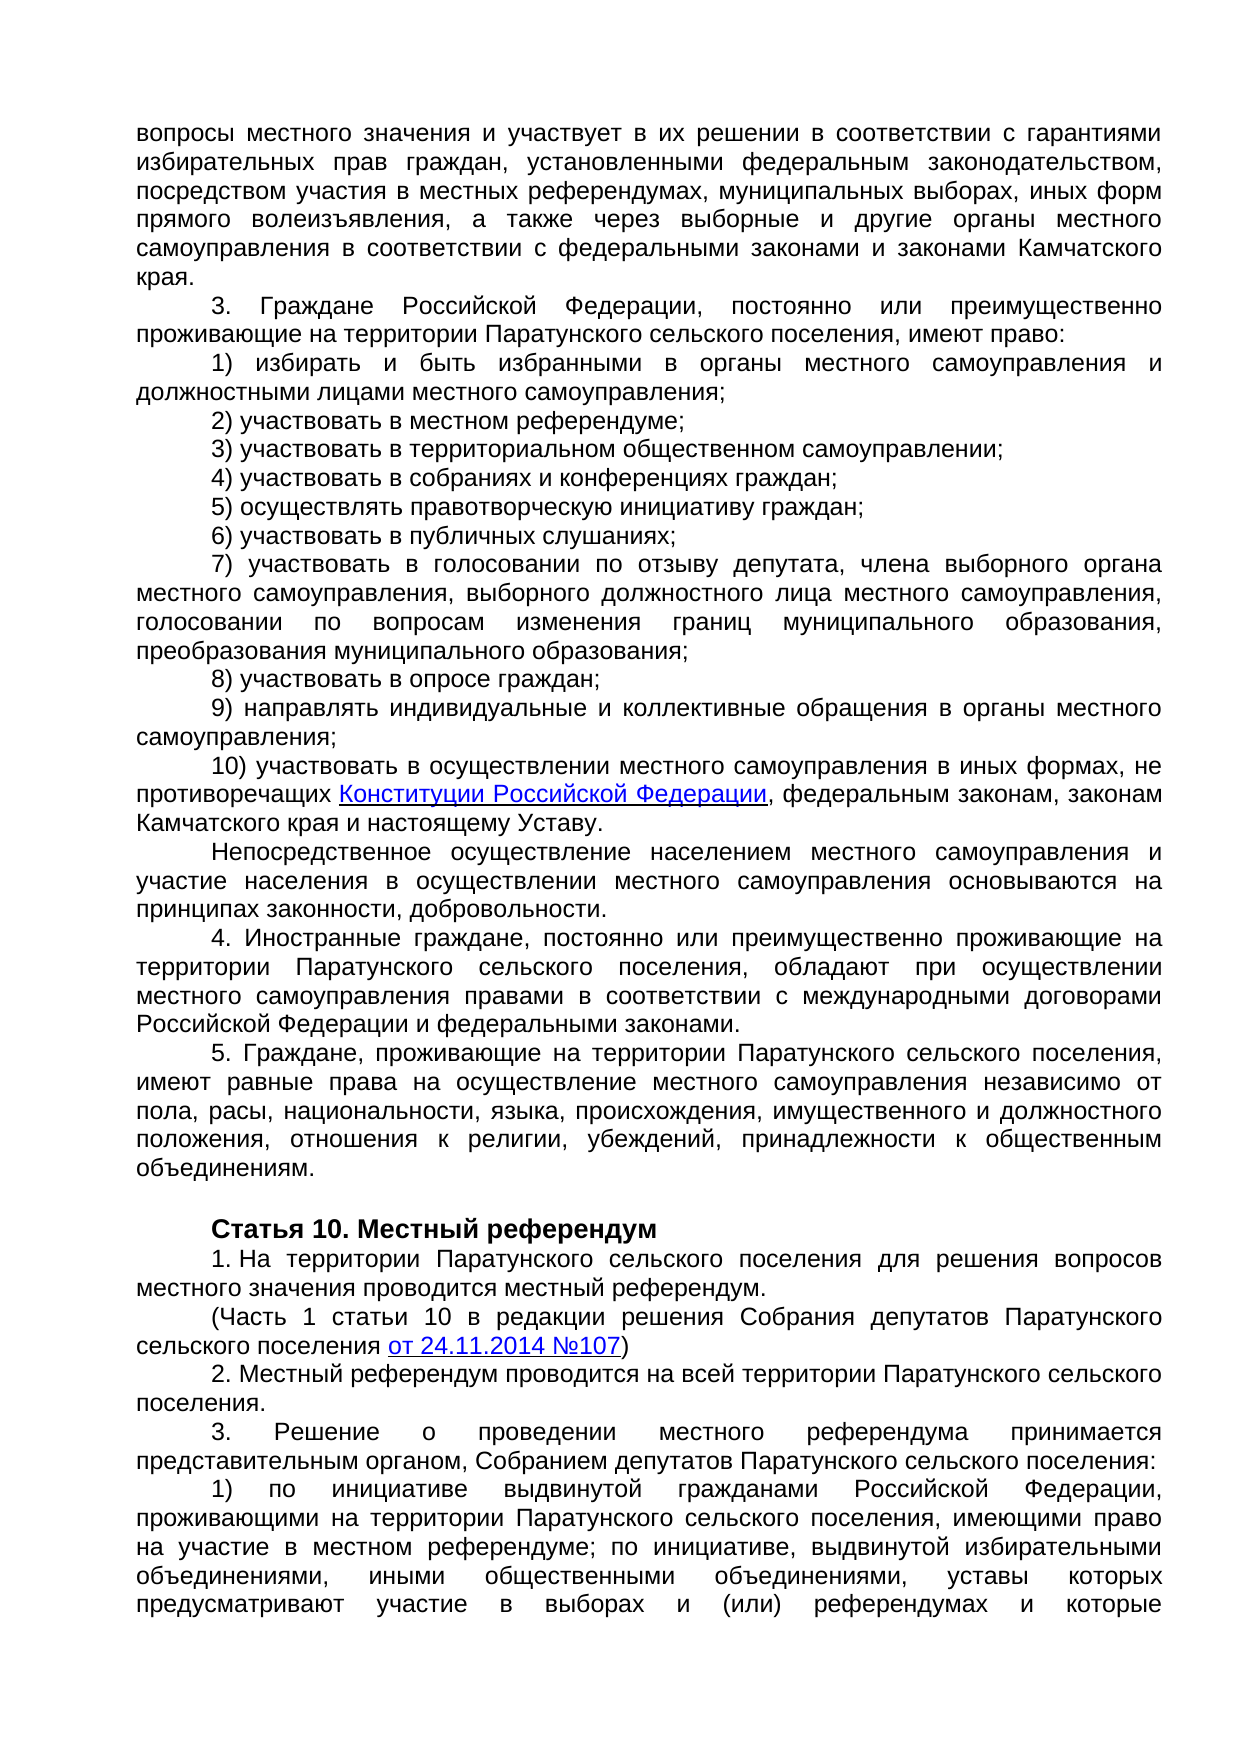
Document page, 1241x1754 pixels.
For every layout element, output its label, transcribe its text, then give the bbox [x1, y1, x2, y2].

text 1) по инициативе выдвинутой гражданами Российской Федерации, проживающими на территории Паратунского сельского поселения, имеющими право на участие в местном референдуме; по инициативе, выдвинутой избирательными объединениями, иными общественными объединениями, уставы которых предусматривают участие в выборах и (или) референдумах и которые [136, 1474, 1163, 1618]
text 6) участвовать в публичных слушаниях; [136, 521, 1163, 549]
text вопросы местного значения и участвует в их решении в соответствии с гарантиями избирательных прав граждан, установленными федеральным законодательством, посредством участия в местных референдумах, муниципальных выборах, иных форм прямого волеизъявления, а также через выборные и другие органы местного самоуправления в соответствии с федеральными законами и законами Камчатского края. [136, 118, 1163, 291]
text 5. Граждане, проживающие на территории Паратунского сельского поселения, имеют равные права на осуществление местного самоуправления независимо от пола, расы, национальности, языка, происхождения, имущественного и должностного положения, отношения к религии, убеждений, принадлежности к общественным объединениям. [136, 1038, 1163, 1182]
text Непосредственное осуществление населением местного самоуправления и участие населения в осуществлении местного самоуправления основываются на принципах законности, добровольности. [136, 837, 1163, 923]
text 3. Граждане Российской Федерации, постоянно или преимущественно проживающие на территории Паратунского сельского поселения, имеют право: [136, 291, 1163, 348]
text 1) избирать и быть избранными в органы местного самоуправления и должностными лицами местного самоуправления; [136, 348, 1163, 406]
text 2) участвовать в местном референдуме; [136, 406, 1163, 434]
text 5) осуществлять правотворческую инициативу граждан; [136, 492, 1163, 521]
text 1. На территории Паратунского сельского поселения для решения вопросов местного значения проводится местный референдум. [136, 1244, 1163, 1302]
text 10) участвовать в осуществлении местного самоуправления в иных формах, не противоречащих Конституции Российской Федерации, федеральным законам, законам Камчатского края и настоящему Уставу. [136, 751, 1163, 837]
text 4) участвовать в собраниях и конференциях граждан; [136, 463, 1163, 492]
text 9) направлять индивидуальные и коллективные обращения в органы местного самоуправления; [136, 693, 1163, 751]
text (Часть 1 статьи 10 в редакции решения Собрания депутатов Паратунского сельского поселения от 24.11.2014 №107) [136, 1302, 1163, 1359]
text 8) участвовать в опросе граждан; [136, 664, 1163, 693]
text 3) участвовать в территориальном общественном самоуправлении; [136, 434, 1163, 463]
text 4. Иностранные граждане, постоянно или преимущественно проживающие на территории Паратунского сельского поселения, обладают при осуществлении местного самоуправления правами в соответствии с международными договорами Российской Федерации и федеральными законами. [136, 923, 1163, 1038]
text 3. Решение о проведении местного референдума принимается представительным органом, Собранием депутатов Паратунского сельского поселения: [136, 1417, 1163, 1474]
text 7) участвовать в голосовании по отзыву депутата, члена выборного органа местного самоуправления, выборного должностного лица местного самоуправления, голосовании по вопросам изменения границ муниципального образования, преобразования муниципального образования; [136, 549, 1163, 664]
text Статья 10. Местный референдум [136, 1213, 1163, 1244]
text 2. Местный референдум проводится на всей территории Паратунского сельского поселения. [136, 1359, 1163, 1417]
